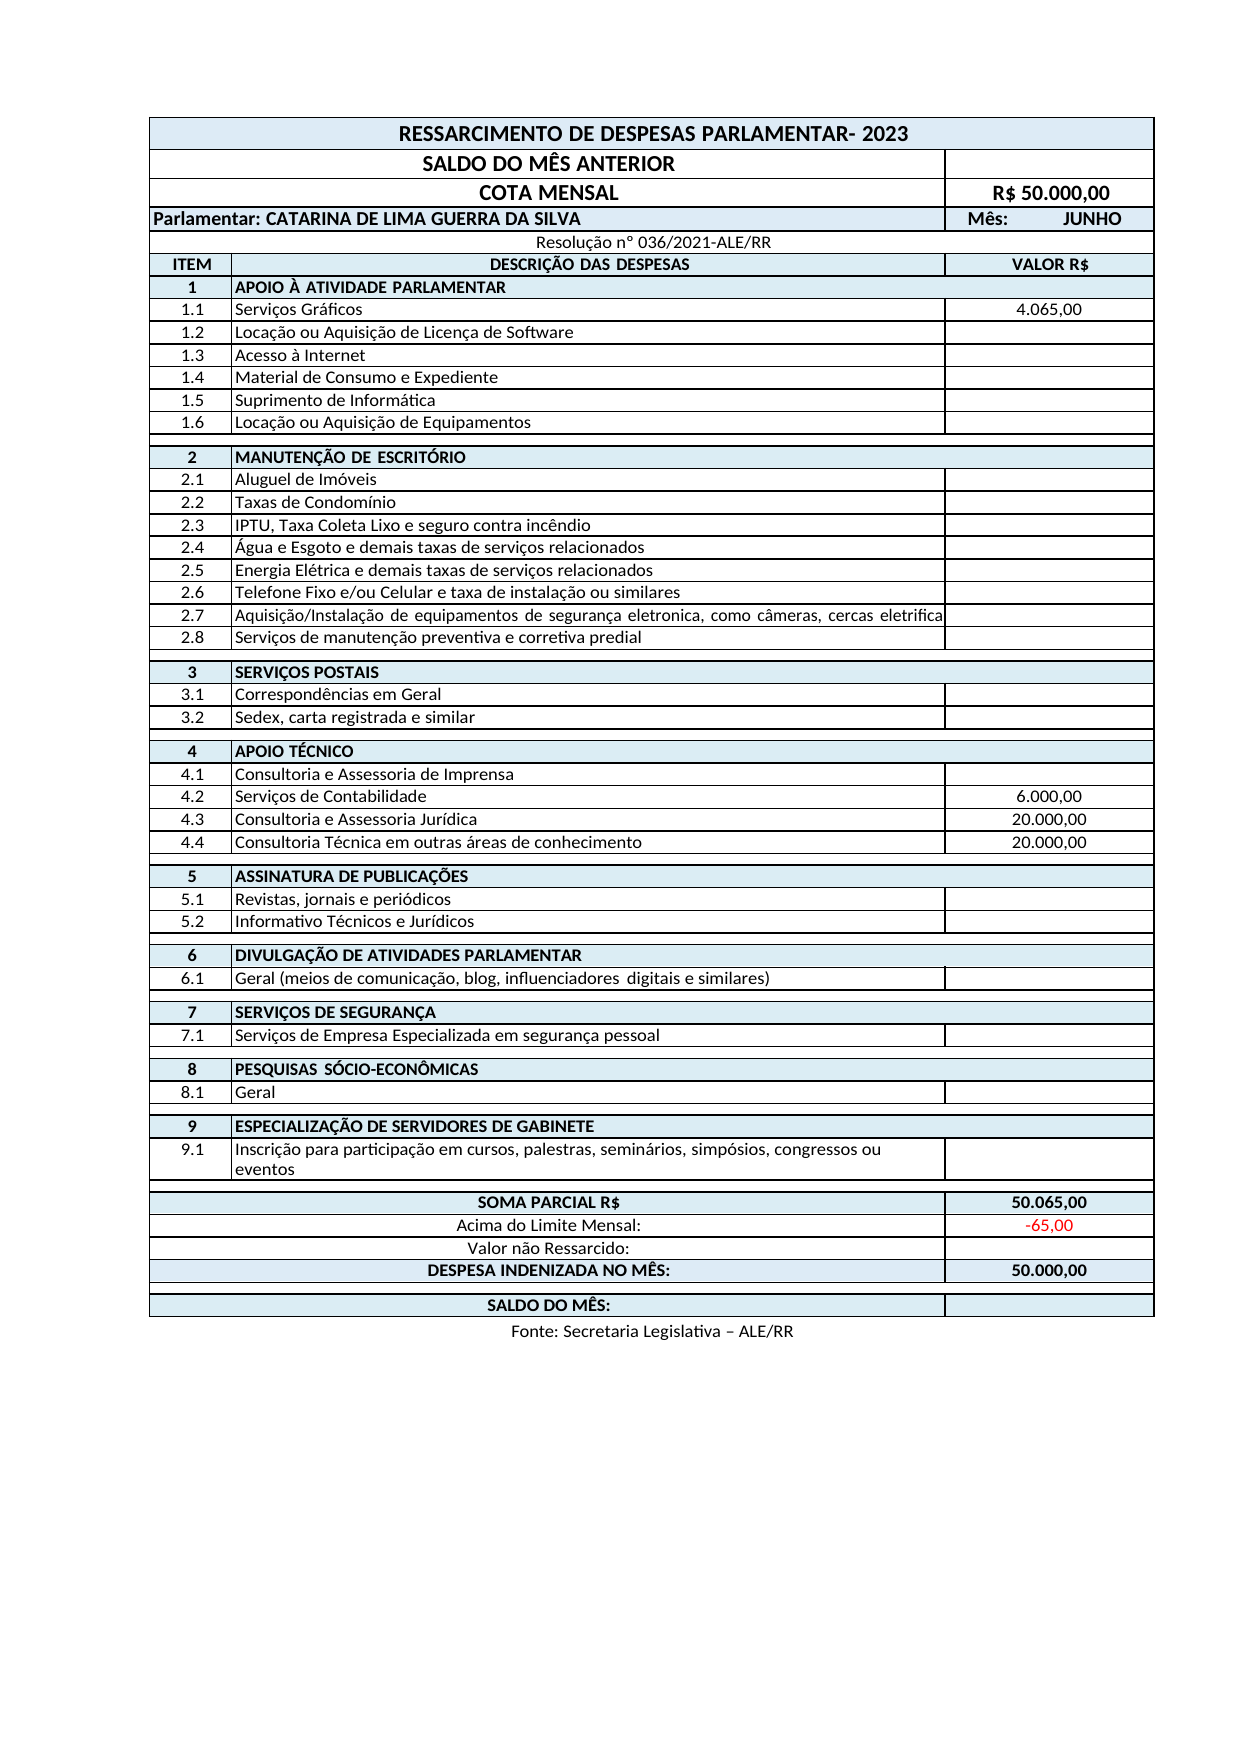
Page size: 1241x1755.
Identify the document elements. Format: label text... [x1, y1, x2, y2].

table_cell Inscrição para participação em cursos, palestras, seminários, simpósios, congressos ou eventos [232, 1139, 944, 1179]
table_cell Parlamentar: CATARINA DE LIMA GUERRA DA SILVA [150, 208, 944, 230]
table_cell [946, 469, 1153, 490]
table_cell 5.2 [150, 911, 231, 932]
table_cell Correspondências em Geral [232, 684, 944, 705]
table_cell 50.065,00 [946, 1193, 1153, 1213]
table_cell ASSINATURA DE PUBLICAÇÕES [232, 866, 1153, 887]
table_cell 5 [150, 866, 231, 887]
table_cell [946, 1139, 1153, 1179]
table_cell Energia Elétrica e demais taxas de serviços relacionados [232, 560, 944, 581]
table_cell SOMA PARCIAL R$ [150, 1193, 944, 1213]
table_cell SALDO DO MÊS: [150, 1295, 944, 1316]
table_cell Material de Consumo e Expediente [232, 367, 944, 388]
table_cell [150, 1181, 1153, 1191]
table_cell 5.1 [150, 888, 231, 909]
table_cell 50.000,00 [946, 1260, 1153, 1281]
table_cell Água e Esgoto e demais taxas de serviços relacionados [232, 537, 944, 558]
table_cell IPTU, Taxa Coleta Lixo e seguro contra incêndio [232, 515, 944, 535]
table_cell 1.5 [150, 390, 231, 411]
table_cell 2.7 [150, 605, 231, 626]
table_cell Serviços de Contabilidade [232, 786, 944, 807]
table_cell SALDO DO MÊS ANTERIOR [150, 150, 944, 177]
table_cell 3 [150, 662, 231, 683]
table_cell PESQUISAS SÓCIO-ECONÔMICAS [232, 1059, 1153, 1080]
table_cell [946, 707, 1153, 728]
table_cell Aquisição/Instalação de equipamentos de segurança eletronica, como câmeras, cercas eletrifica [232, 605, 944, 626]
table_cell Aluguel de Imóveis [232, 469, 944, 490]
table_cell R$ 50.000,00 [946, 179, 1153, 206]
table_cell Acima do Limite Mensal: [150, 1215, 944, 1236]
table_cell -65,00 [946, 1215, 1153, 1236]
table_cell DIVULGAÇÃO DE ATIVIDADES PARLAMENTAR [232, 945, 1153, 966]
table_cell 8.1 [150, 1082, 231, 1103]
table_cell 7 [150, 1002, 231, 1023]
table_cell 9.1 [150, 1139, 231, 1179]
table_cell [150, 730, 1153, 739]
table_cell 20.000,00 [946, 832, 1153, 853]
table_cell [946, 968, 1153, 989]
table_cell Taxas de Condomínio [232, 492, 944, 513]
table_cell [150, 934, 1153, 944]
table_cell [946, 412, 1153, 433]
table_cell 20.000,00 [946, 809, 1153, 830]
table_cell Consultoria e Assessoria de Imprensa [232, 764, 944, 785]
table_cell [946, 684, 1153, 705]
table_cell Consultoria e Assessoria Jurídica [232, 809, 944, 830]
table_cell APOIO À ATIVIDADE PARLAMENTAR [232, 277, 1153, 298]
table_cell Geral [232, 1082, 944, 1103]
table_cell 9 [150, 1116, 231, 1137]
table_cell [946, 764, 1153, 785]
table_cell 6.000,00 [946, 786, 1153, 807]
table_cell SERVIÇOS POSTAIS [232, 662, 1153, 683]
table_cell 3.1 [150, 684, 231, 705]
table_cell 1.4 [150, 367, 231, 388]
table_cell 1.3 [150, 345, 231, 366]
table_cell Suprimento de Informática [232, 390, 944, 411]
table_cell 4.1 [150, 764, 231, 785]
table_cell 2.6 [150, 582, 231, 603]
table_cell Consultoria Técnica em outras áreas de conhecimento [232, 832, 944, 853]
table_cell 6 [150, 945, 231, 966]
table_cell Serviços de manutenção preventiva e corretiva predial [232, 627, 944, 648]
table_cell 6.1 [150, 968, 231, 989]
table_cell ITEM [150, 254, 231, 275]
table_cell [150, 435, 1153, 445]
table_cell Serviços Gráficos [232, 299, 944, 320]
table_cell [946, 560, 1153, 581]
table_cell [946, 627, 1153, 648]
table_cell Locação ou Aquisição de Equipamentos [232, 412, 944, 433]
table_cell 2.4 [150, 537, 231, 558]
table_cell 4.065,00 [946, 299, 1153, 320]
table_cell DESPESA INDENIZADA NO MÊS: [150, 1260, 944, 1281]
table_cell [150, 1283, 1153, 1293]
table_cell [946, 345, 1153, 366]
table_cell Sedex, carta registrada e similar [232, 707, 944, 728]
table_cell 2.3 [150, 515, 231, 535]
table_cell 2.8 [150, 627, 231, 648]
table_cell 2.2 [150, 492, 231, 513]
table_cell 3.2 [150, 707, 231, 728]
table_cell 2.5 [150, 560, 231, 581]
table_cell [946, 1082, 1153, 1103]
table_cell [946, 605, 1153, 626]
table_cell [946, 911, 1153, 932]
table_cell Revistas, jornais e periódicos [232, 888, 944, 909]
table_cell Locação ou Aquisição de Licença de Software [232, 322, 944, 343]
table_cell [150, 1047, 1153, 1057]
table_cell [150, 854, 1153, 864]
table_cell [946, 1025, 1153, 1046]
table_cell [946, 150, 1153, 177]
table_cell [946, 1238, 1153, 1259]
table_cell [150, 1104, 1153, 1114]
text Fonte: Secretaria Legislativa – ALE/RR [510, 1320, 794, 1342]
table_cell 1 [150, 277, 231, 298]
table_cell [946, 888, 1153, 909]
table_cell 2 [150, 447, 231, 468]
table_cell [946, 492, 1153, 513]
table_cell Resolução nº 036/2021-ALE/RR [150, 232, 1153, 252]
table_cell Informativo Técnicos e Jurídicos [232, 911, 944, 932]
table_cell [150, 650, 1153, 660]
table_cell 4.2 [150, 786, 231, 807]
table_cell MANUTENÇÃO DE ESCRITÓRIO [232, 447, 1153, 468]
table_cell [946, 515, 1153, 535]
table_cell VALOR R$ [946, 254, 1153, 275]
table_cell 4.3 [150, 809, 231, 830]
table_cell [946, 390, 1153, 411]
table_cell Acesso à Internet [232, 345, 944, 366]
table_cell 2.1 [150, 469, 231, 490]
table_cell [946, 537, 1153, 558]
table_cell COTA MENSAL [150, 179, 944, 206]
table_cell 1.6 [150, 412, 231, 433]
table_cell [946, 1295, 1153, 1316]
table_cell ESPECIALIZAÇÃO DE SERVIDORES DE GABINETE [232, 1116, 1153, 1137]
table_cell APOIO TÉCNICO [232, 741, 1153, 762]
table_cell Geral (meios de comunicação, blog, influenciadores digitais e similares) [232, 968, 944, 989]
table_cell [946, 582, 1153, 603]
table_cell 4 [150, 741, 231, 762]
table_cell 7.1 [150, 1025, 231, 1046]
table_header RESSARCIMENTO DE DESPESAS PARLAMENTAR- 2023 [150, 118, 1153, 149]
table_cell 1.1 [150, 299, 231, 320]
table_cell DESCRIÇÃO DAS DESPESAS [232, 254, 944, 275]
table_cell Telefone Fixo e/ou Celular e taxa de instalação ou similares [232, 582, 944, 603]
table_cell 1.2 [150, 322, 231, 343]
table_cell SERVIÇOS DE SEGURANÇA [232, 1002, 1153, 1023]
table_cell Mês: JUNHO [946, 208, 1153, 230]
table_cell [946, 322, 1153, 343]
table_cell Serviços de Empresa Especializada em segurança pessoal [232, 1025, 944, 1046]
table_cell 4.4 [150, 832, 231, 853]
table_cell [150, 991, 1153, 1001]
table_cell 8 [150, 1059, 231, 1080]
table_cell Valor não Ressarcido: [150, 1238, 944, 1259]
table_cell [946, 367, 1153, 388]
